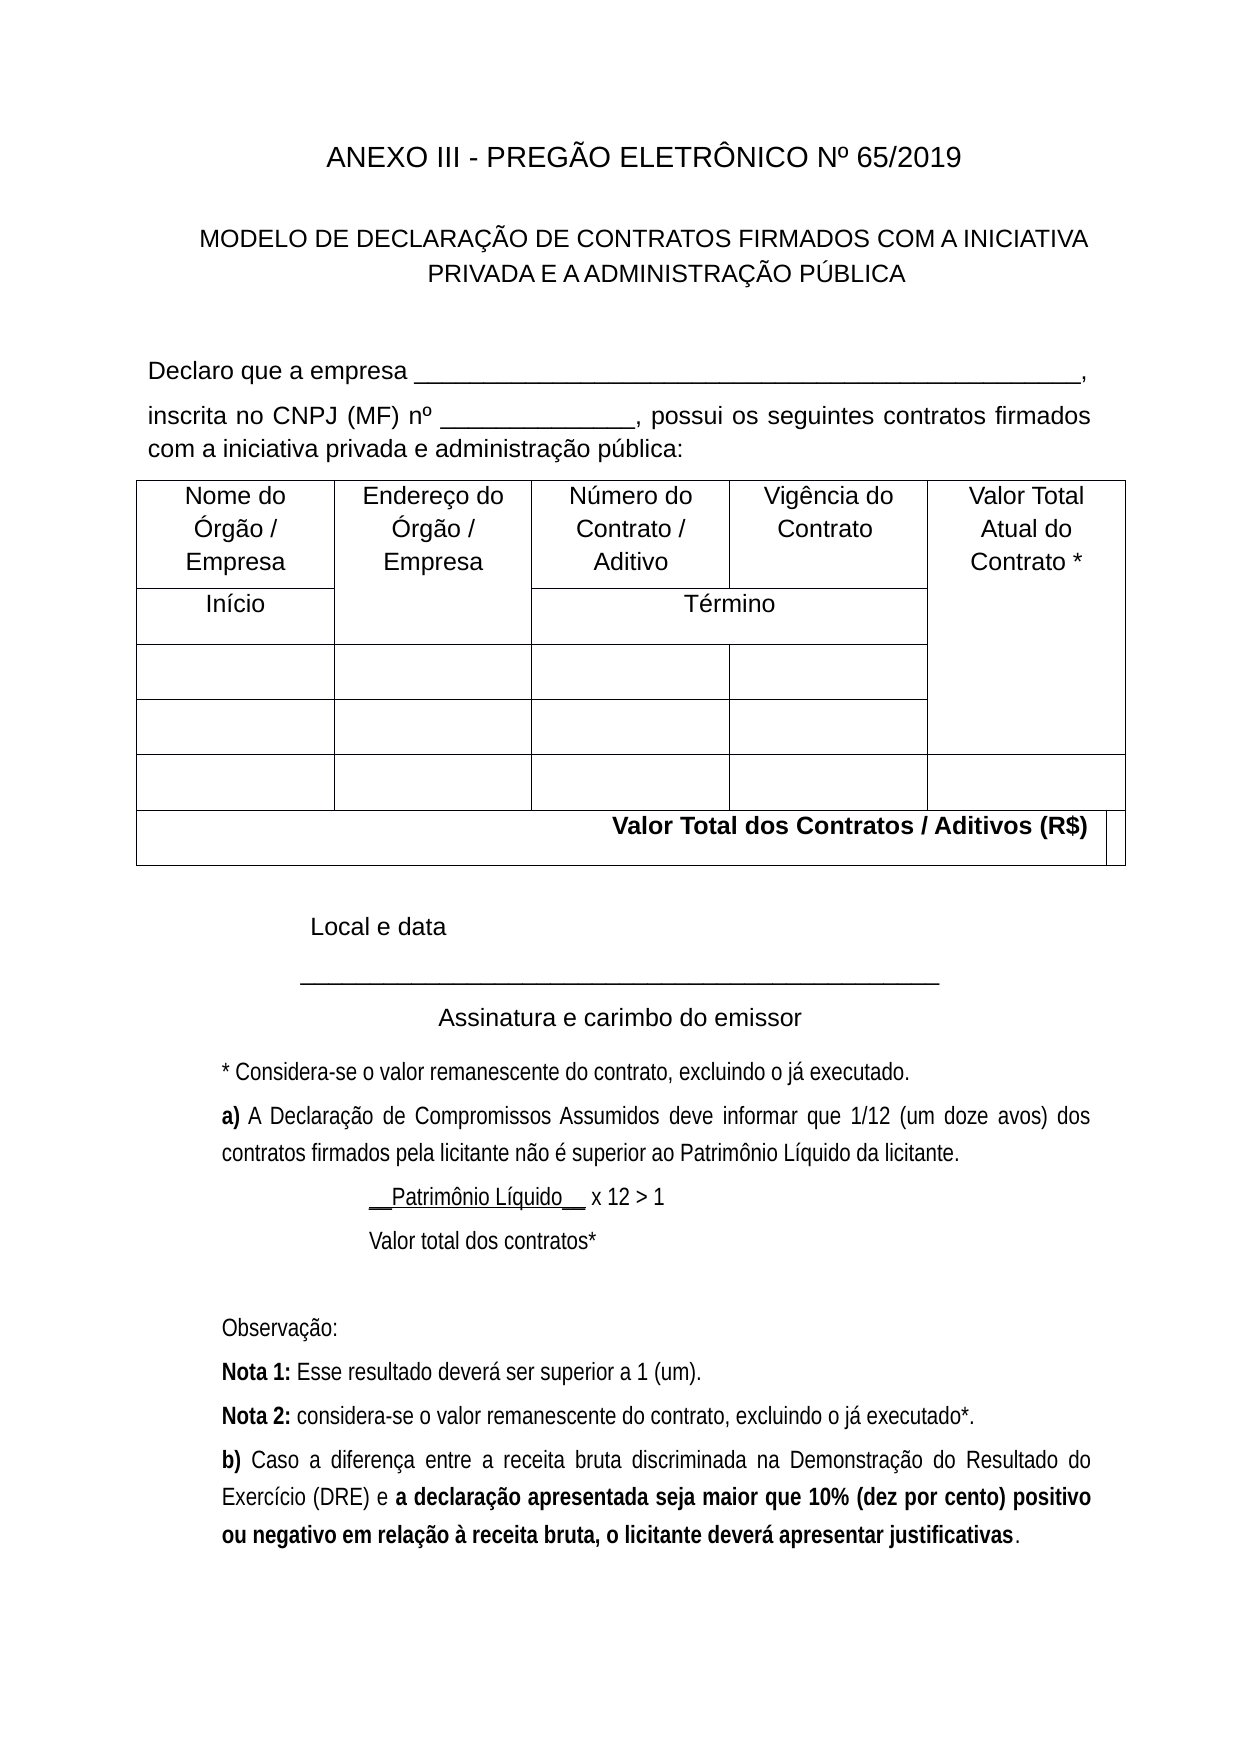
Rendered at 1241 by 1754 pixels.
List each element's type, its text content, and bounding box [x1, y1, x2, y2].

table_header Valor Total Atual do Contrato * [928, 481, 1125, 754]
table_cell [335, 755, 531, 810]
subtitle ANEXO III - PREGÃO ELETRÔNICO Nº 65/2019 [196, 136, 1092, 173]
text b) Caso a diferença entre a receita bruta discriminada na Demonstração do Resultado do Exercício (DRE) e a declaração apresentada seja maior que 10% (dez por cento) positivo ou negativo em relação à receita bruta, o licitante deverá apresentar justificativas. [222, 1436, 1092, 1548]
text Local e data [310, 912, 1092, 940]
table_header Endereço do Órgão / Empresa [335, 481, 531, 643]
text Valor total dos contratos* [369, 1217, 1092, 1254]
table_cell Início [137, 589, 334, 643]
table_cell [1107, 811, 1125, 865]
table_cell [137, 700, 334, 754]
text Observação: [222, 1304, 1092, 1342]
text Nota 1: Esse resultado deverá ser superior a 1 (um). [222, 1348, 1092, 1386]
table_cell Término [532, 589, 927, 643]
table_cell [335, 700, 531, 754]
text ______________________________________________ [148, 957, 1092, 986]
text Declaro que a empresa ________________________________________________, [148, 356, 1093, 384]
table_cell [730, 700, 927, 754]
table_cell [137, 645, 334, 699]
table_cell [532, 700, 729, 754]
text Nota 2: considera-se o valor remanescente do contrato, excluindo o já executado*. [222, 1392, 1092, 1429]
text Assinatura e carimbo do emissor [148, 1003, 1092, 1031]
text * Considera-se o valor remanescente do contrato, excluindo o já executado. [222, 1048, 1092, 1086]
table_cell [532, 755, 729, 810]
table_cell [730, 645, 927, 699]
table_header Vigência do Contrato [730, 481, 927, 588]
table_header Nome do Órgão / Empresa [137, 481, 334, 588]
table_cell [532, 645, 729, 699]
subtitle MODELO DE DECLARAÇÃO DE CONTRATOS FIRMADOS COM A INICIATIVA PRIVADA E A ADMINISTRAÇÃO PÚBLICA [196, 224, 1092, 288]
table_cell [928, 755, 1125, 810]
text __Patrimônio Líquido__ x 12 > 1 [369, 1173, 1092, 1211]
table_cell Valor Total dos Contratos / Aditivos (R$) [137, 811, 1106, 865]
table_cell [335, 645, 531, 699]
text inscrita no CNPJ (MF) nº ______________, possui os seguintes contratos firmados com a iniciativa privada e administração pública: [148, 401, 1092, 463]
table_cell [730, 755, 927, 810]
table_cell [137, 755, 334, 810]
table_header Número do Contrato / Aditivo [532, 481, 729, 588]
text a) A Declaração de Compromissos Assumidos deve informar que 1/12 (um doze avos) dos contratos firmados pela licitante não é superior ao Patrimônio Líquido da licitante. [222, 1092, 1092, 1167]
